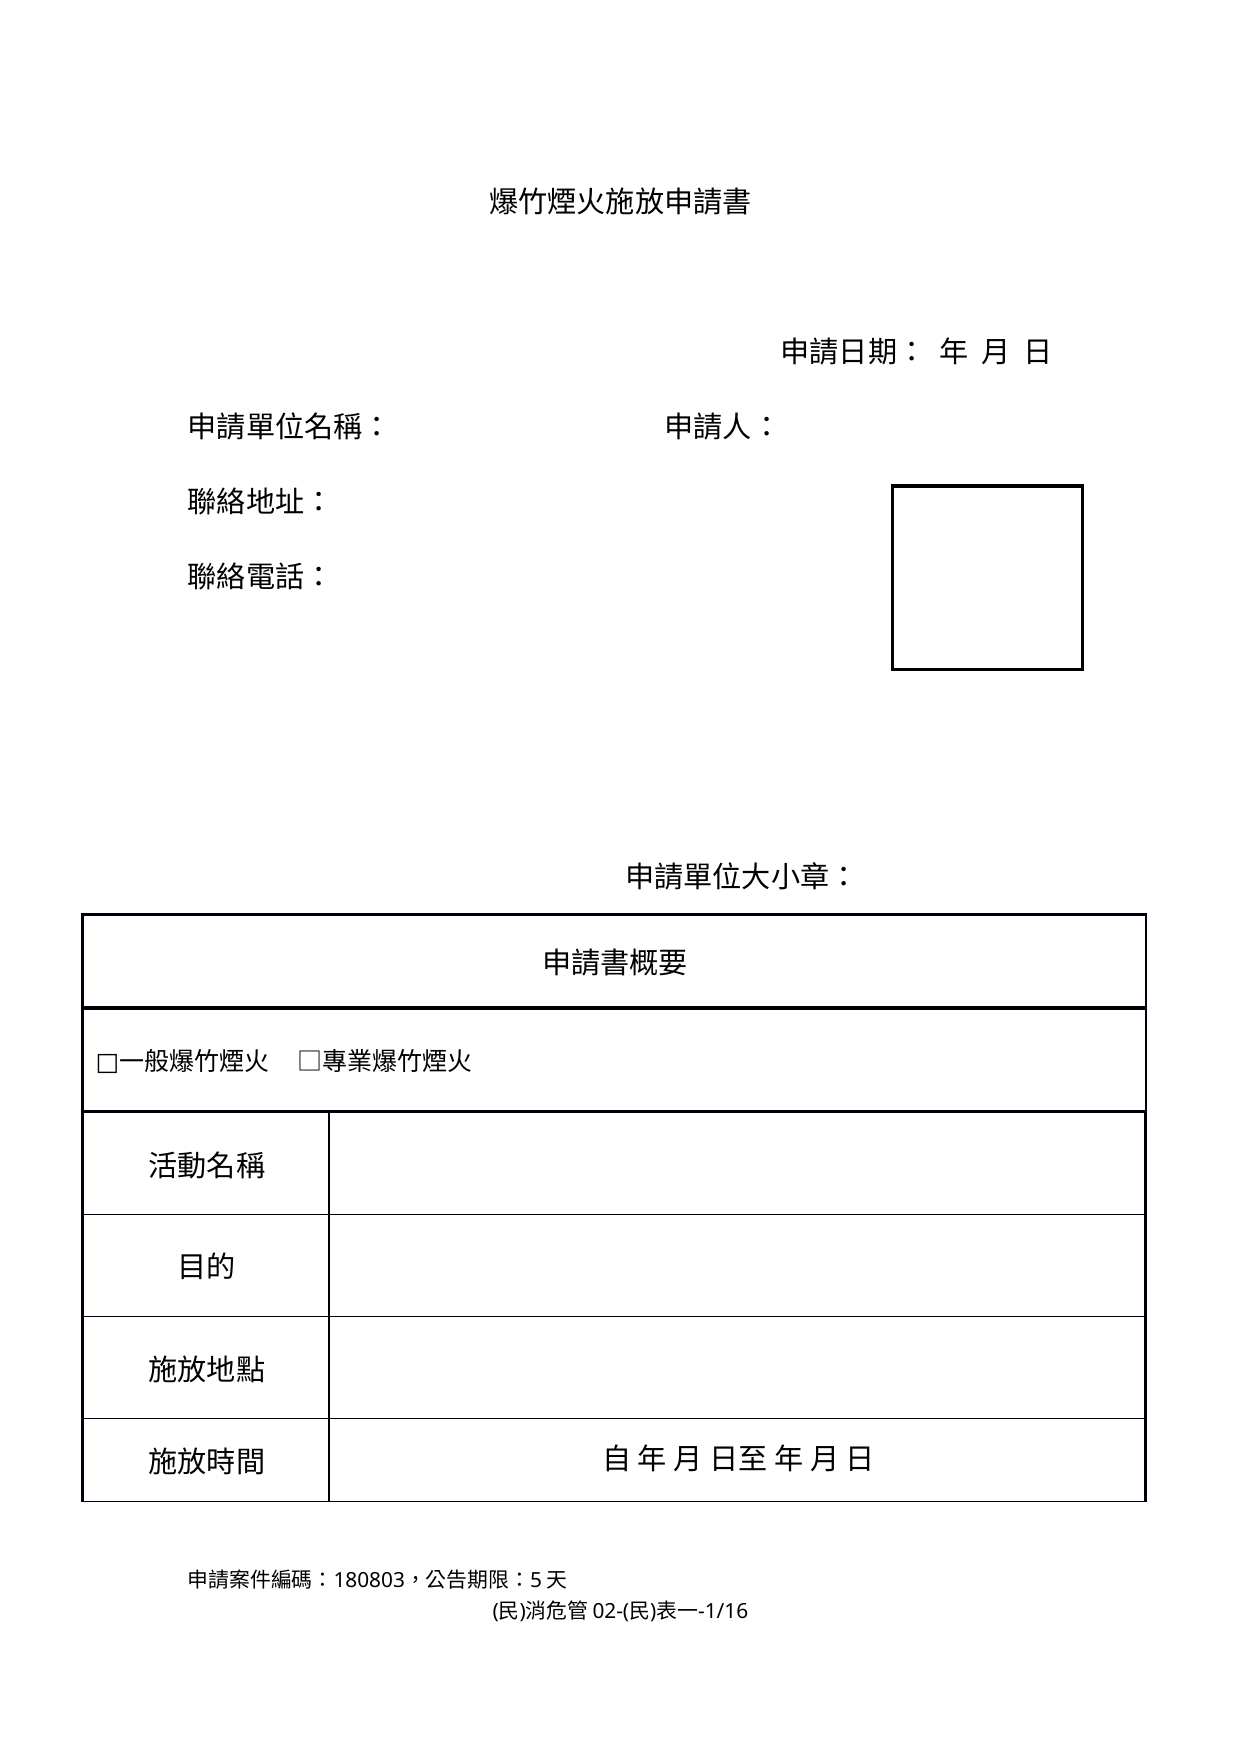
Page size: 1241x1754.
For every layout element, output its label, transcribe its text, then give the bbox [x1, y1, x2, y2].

text 申請單位大小章： [187, 838, 1053, 913]
text 申請日期： 年 月 日 [187, 313, 1053, 388]
table_cell [330, 1317, 1144, 1418]
text 申請單位名稱： 申請人： [187, 388, 1053, 463]
table_cell [330, 1215, 1144, 1316]
table_header 申請書概要 [84, 916, 1145, 1006]
table_cell 施放時間 [84, 1419, 328, 1501]
table_cell 活動名稱 [84, 1113, 328, 1213]
table_cell [330, 1113, 1144, 1213]
table_cell 施放地點 [84, 1317, 328, 1418]
text 聯絡地址： [187, 463, 1053, 538]
table_cell 目的 [84, 1215, 328, 1316]
text 聯絡電話： [187, 538, 891, 613]
table_cell 自 年 月 日至 年 月 日 [330, 1419, 1144, 1501]
table_cell □一般爆竹煙火 □專業爆竹煙火 [84, 1010, 1145, 1110]
text 爆竹煙火施放申請書 [187, 163, 1053, 238]
